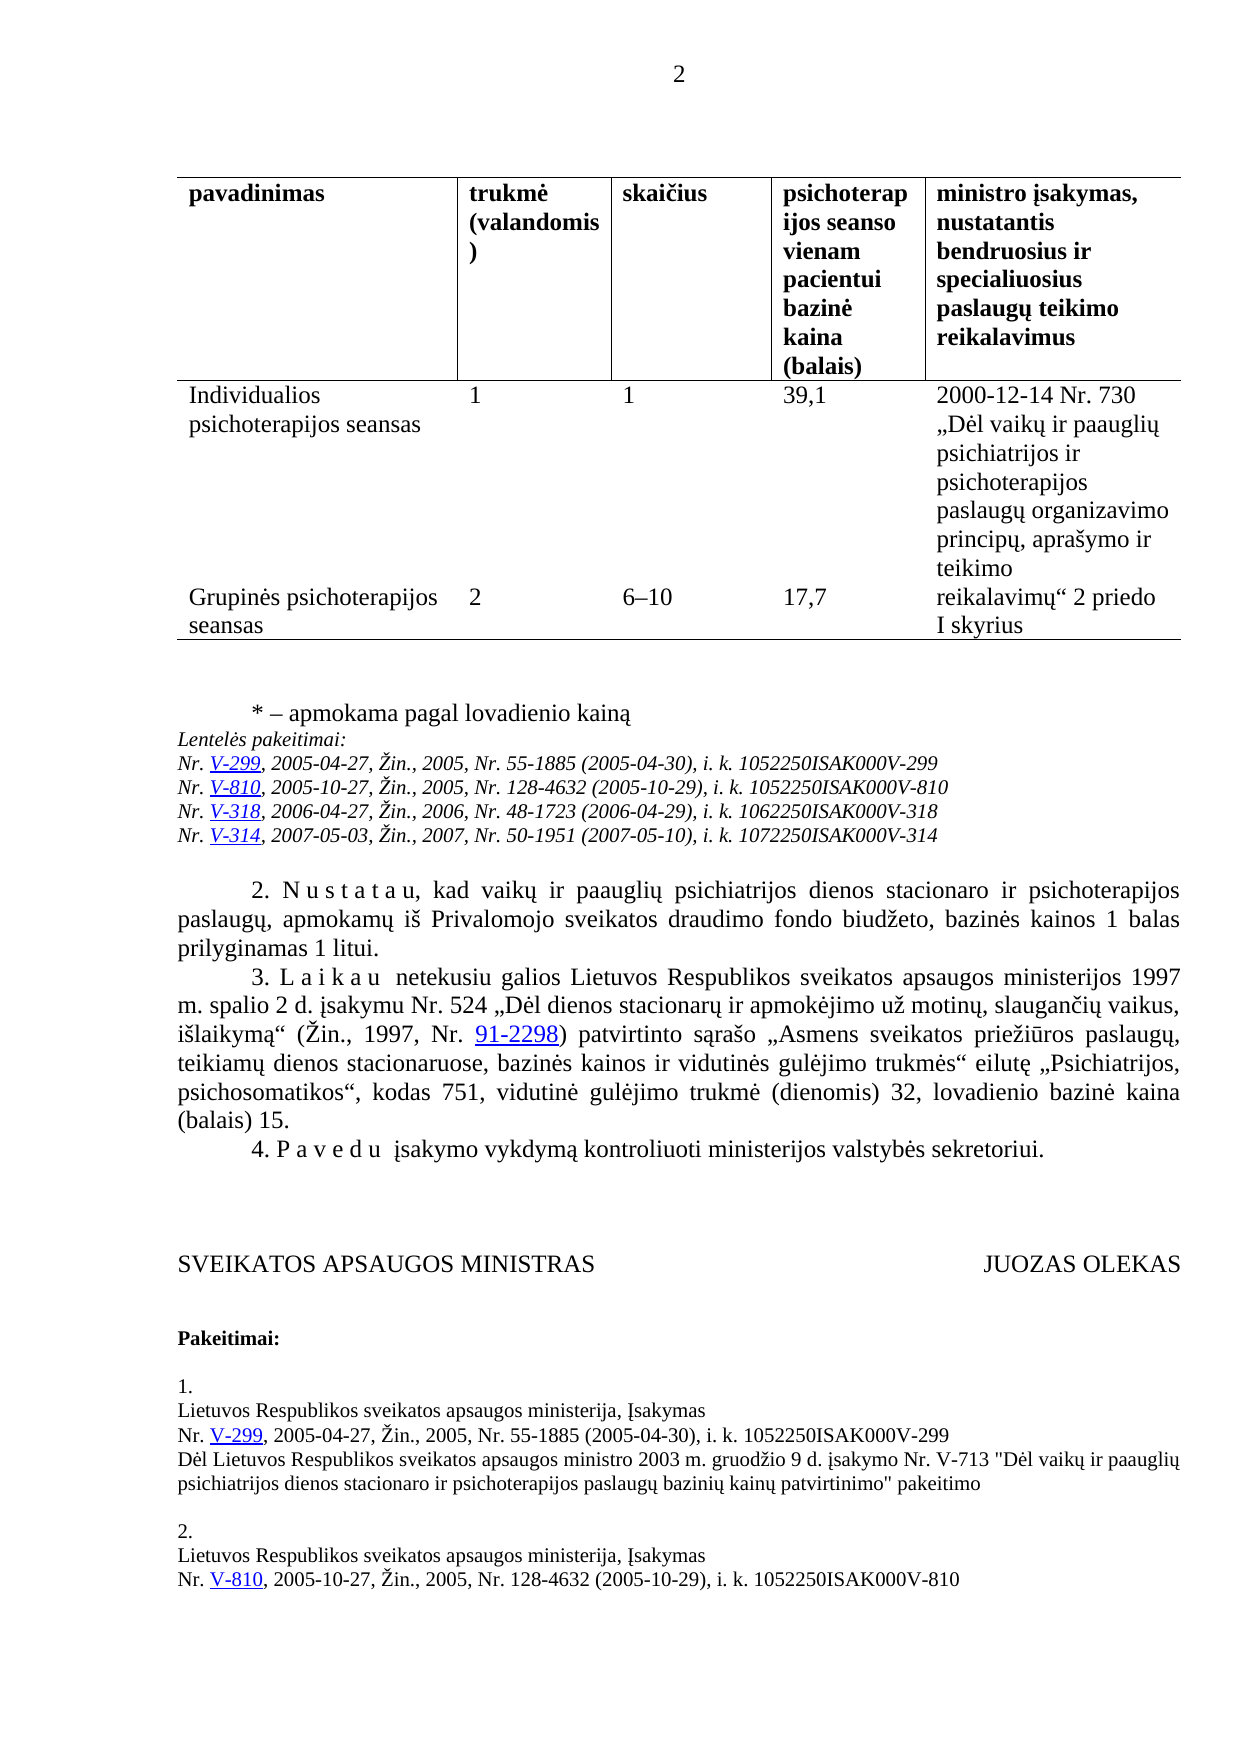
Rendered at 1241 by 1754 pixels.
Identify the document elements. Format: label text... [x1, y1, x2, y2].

table_cell 1 [458, 381, 611, 582]
table_cell 39,1 [772, 381, 925, 582]
text 4. Pavedu įsakymo vykdymą kontroliuoti ministerijos valstybės sekretoriui. [177, 1134, 1181, 1163]
text Nr. V-299, 2005-04-27, Žin., 2005, Nr. 55-1885 (2005-04-30), i. k. 1052250ISAK000V-299 [177, 1422, 1181, 1447]
table_cell 2 [458, 582, 611, 639]
table_cell Grupinės psichoterapijos seansas [177, 582, 458, 639]
text Nr. V-314, 2007-05-03, Žin., 2007, Nr. 50-1951 (2007-05-10), i. k. 1072250ISAK000V-314 [177, 823, 1181, 847]
text Nr. V-299, 2005-04-27, Žin., 2005, Nr. 55-1885 (2005-04-30), i. k. 1052250ISAK000V-299 [177, 751, 1181, 775]
text Pakeitimai: [177, 1326, 1181, 1350]
text Lietuvos Respublikos sveikatos apsaugos ministerija, Įsakymas [177, 1398, 1181, 1422]
table_cell reikalavimų“ 2 priedo I skyrius [925, 582, 1181, 639]
table_cell 1 [611, 381, 772, 582]
text 2. Nustatau, kad vaikų ir paauglių psichiatrijos dienos stacionaro ir psichoterapijos paslaugų, apmokamų iš Privalomojo sveikatos draudimo fondo biudžeto, bazinės kainos 1 balas prilyginamas 1 litui. [177, 876, 1181, 962]
table_header skaičius [612, 178, 771, 379]
text Lentelės pakeitimai: [177, 727, 1181, 751]
table_cell 2000-12-14 Nr. 730 „Dėl vaikų ir paauglių psichiatrijos ir psichoterapijos paslaugų organizavimo principų, aprašymo ir teikimo [925, 381, 1181, 582]
table_cell 6–10 [611, 582, 772, 639]
text Dėl Lietuvos Respublikos sveikatos apsaugos ministro 2003 m. gruodžio 9 d. įsakymo Nr. V-713 "Dėl vaikų ir paauglių psichiatrijos dienos stacionaro ir psichoterapijos paslaugų bazinių kainų patvirtinimo" pakeitimo [177, 1447, 1181, 1495]
text Lietuvos Respublikos sveikatos apsaugos ministerija, Įsakymas [177, 1543, 1181, 1567]
table_header pavadinimas [177, 178, 457, 379]
text 2. [177, 1519, 1181, 1543]
text Nr. V-810, 2005-10-27, Žin., 2005, Nr. 128-4632 (2005-10-29), i. k. 1052250ISAK000V-810 [177, 1567, 1181, 1591]
text SVEIKATOS APSAUGOS MINISTRAS JUOZAS OLEKAS [177, 1249, 1181, 1278]
text Nr. V-318, 2006-04-27, Žin., 2006, Nr. 48-1723 (2006-04-29), i. k. 1062250ISAK000V-318 [177, 799, 1181, 823]
table_header ministro įsakymas, nustatantis bendruosius ir specialiuosius paslaugų teikimo reikalavimus [926, 178, 1181, 379]
table_cell Individualios psichoterapijos seansas [177, 381, 458, 582]
table_header psichoterapijos seanso vienam pacientui bazinė kaina (balais) [772, 178, 925, 379]
table_cell 17,7 [772, 582, 925, 639]
table_header trukmė (valandomis) [458, 178, 611, 379]
text 3. Laikau netekusiu galios Lietuvos Respublikos sveikatos apsaugos ministerijos 1997 m. spalio 2 d. įsakymu Nr. 524 „Dėl dienos stacionarų ir apmokėjimo už motinų, slaugančių vaikus, išlaikymą“ (Žin., 1997, Nr. 91-2298) patvirtinto sąrašo „Asmens sveikatos priežiūros paslaugų, teikiamų dienos stacionaruose, bazinės kainos ir vidutinės gulėjimo trukmės“ eilutę „Psichiatrijos, psichosomatikos“, kodas 751, vidutinė gulėjimo trukmė (dienomis) 32, lovadienio bazinė kaina (balais) 15. [177, 962, 1181, 1134]
text Nr. V-810, 2005-10-27, Žin., 2005, Nr. 128-4632 (2005-10-29), i. k. 1052250ISAK000V-810 [177, 775, 1181, 799]
text 1. [177, 1374, 1181, 1398]
text * – apmokama pagal lovadienio kainą [177, 698, 1181, 727]
